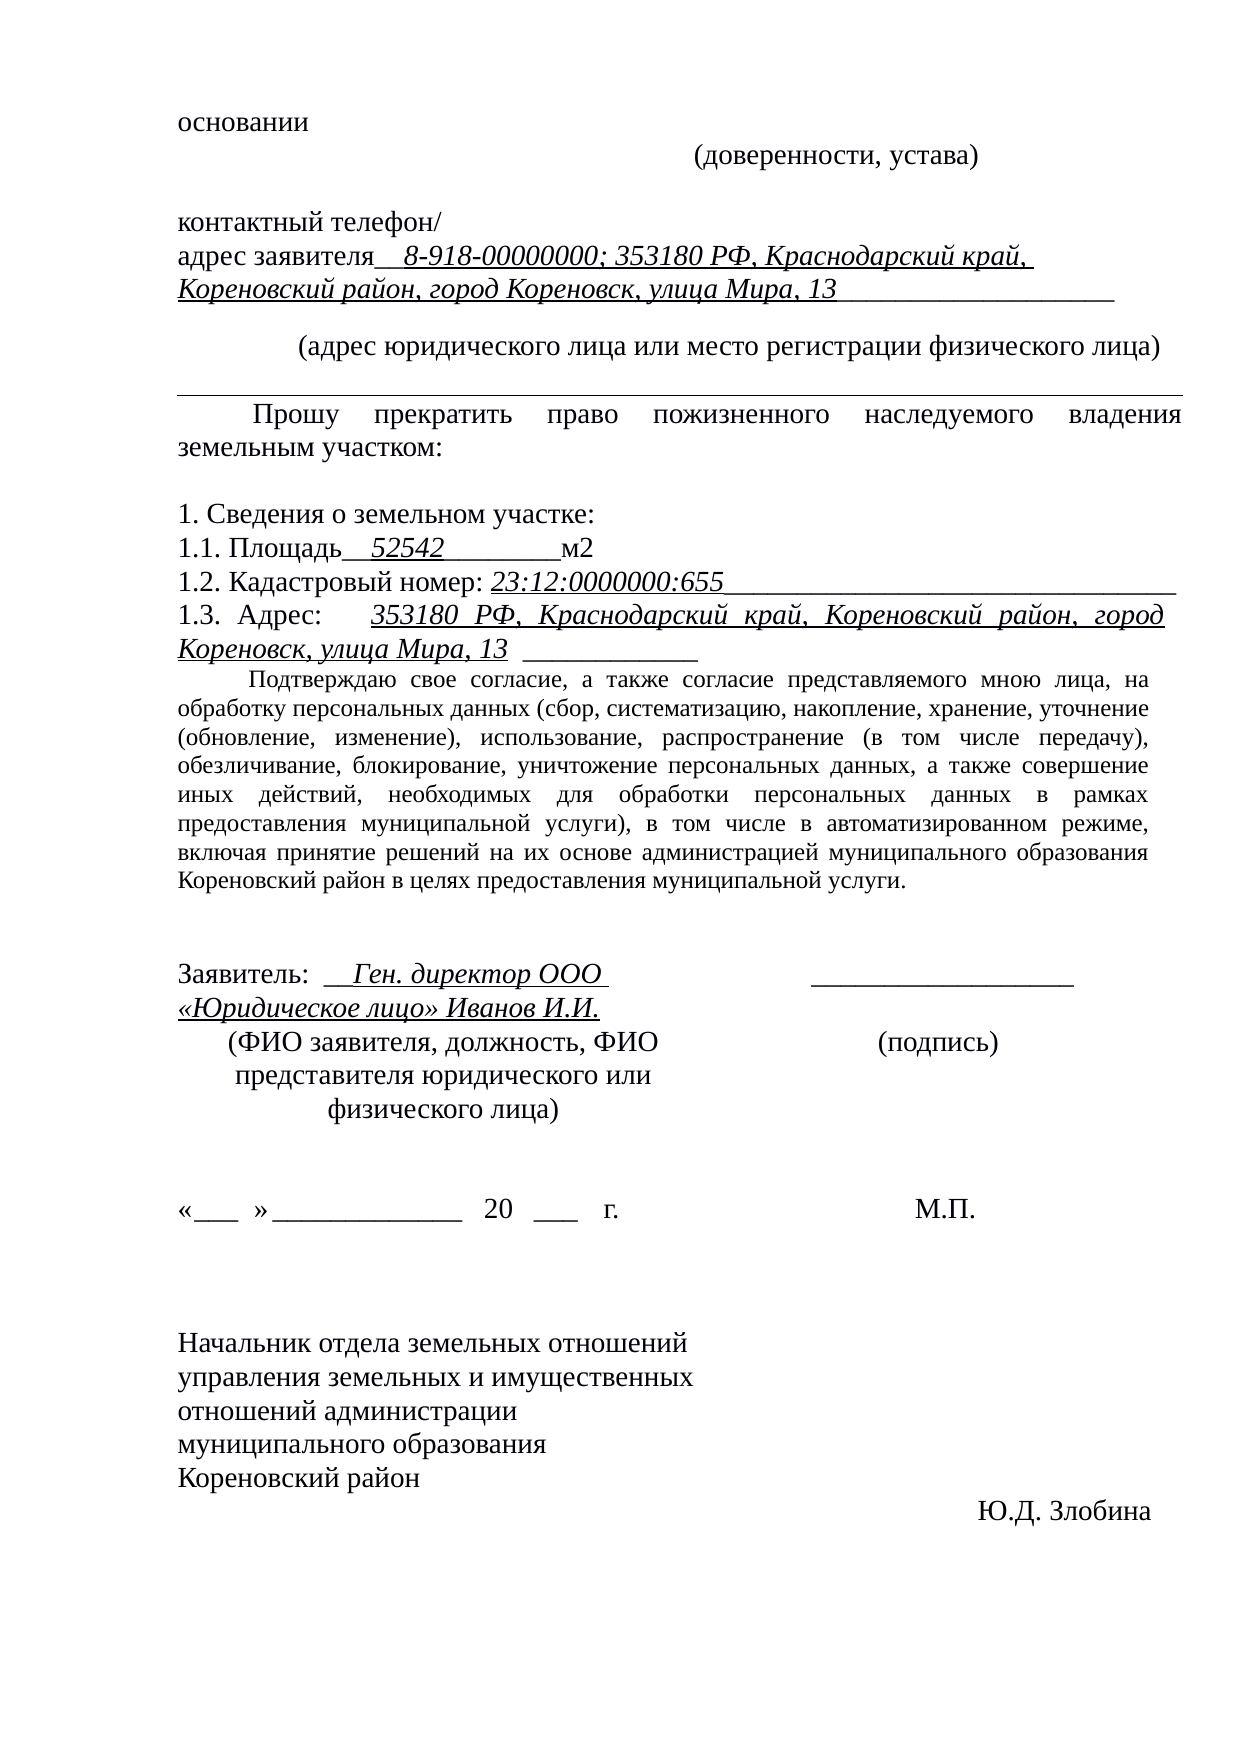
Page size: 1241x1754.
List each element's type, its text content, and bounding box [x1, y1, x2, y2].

table_cell [177, 361, 274, 395]
table_cell 1.3. Адрес: 353180 РФ, Краснодарский край, Кореновский район, город Кореновск, улица Мира, 13 ____________ Подтверждаю свое согласие, а также согласие представляемого мною лица, на обработку персональных данных (сбор, систематизацию, накопление, хранение, уточнение (обновление, изменение), использование, распространение (в том числе передачу), обезличивание, блокирование, уничтожение персональных данных, а также совершение иных действий, необходимых для обработки персональных данных в рамках предоставления муниципальной услуги), в том числе в автоматизированном режиме, включая принятие решений на их основе администрацией муниципального образования Кореновский район в целях предоставления муниципальной услуги. [177, 597, 1167, 923]
table_header 1. Сведения о земельном участке: [177, 497, 1167, 530]
table_cell 1.1. Площадь__52542________м2 [177, 530, 1167, 564]
text отношений администрации [177, 1393, 1181, 1426]
table_cell [177, 328, 274, 361]
table_cell (доверенности, устава) [487, 137, 1185, 204]
text Начальник отдела земельных отношений [177, 1326, 1181, 1359]
text муниципального образования [177, 1426, 1181, 1460]
table_cell [177, 923, 1167, 957]
table_cell (адрес юридического лица или место регистрации физического лица) [274, 328, 1185, 361]
table_cell _____________ [272, 1191, 463, 1225]
table_cell [487, 104, 1185, 137]
table_cell ___ [534, 1191, 603, 1225]
text управления земельных и имущественных [177, 1359, 1181, 1393]
table_cell Прошу прекратить право пожизненного наследуемого владения земельным участком: [177, 396, 1182, 463]
table_cell 20 [463, 1191, 534, 1225]
text Кореновский район Ю.Д. Злобина [177, 1460, 1181, 1527]
table_cell (ФИО заявителя, должность, ФИО представителя юридического или физического лица) [177, 1024, 709, 1191]
table_cell контактный телефон/ адрес заявителя__8-918-00000000; 353180 РФ, Краснодарский край, Кореновский район, город Кореновск, улица Мира, 13___________________ [177, 204, 1185, 328]
table_cell (подпись) [709, 1024, 1167, 1191]
table_cell г. [603, 1191, 723, 1225]
table_cell » [254, 1191, 272, 1225]
table_cell основании [177, 104, 487, 137]
table_cell « [177, 1191, 194, 1225]
table_cell [177, 137, 487, 204]
table_cell М.П. [723, 1191, 1167, 1225]
table_cell ___ [194, 1191, 254, 1225]
table_cell 1.2. Кадастровый номер: 23:12:0000000:655_______________________________ [177, 564, 1167, 597]
table_cell Заявитель: __Ген. директор ООО «Юридическое лицо» Иванов И.И. [177, 957, 709, 1024]
table_cell __________________ [709, 957, 1167, 1024]
table_cell [274, 361, 1185, 395]
